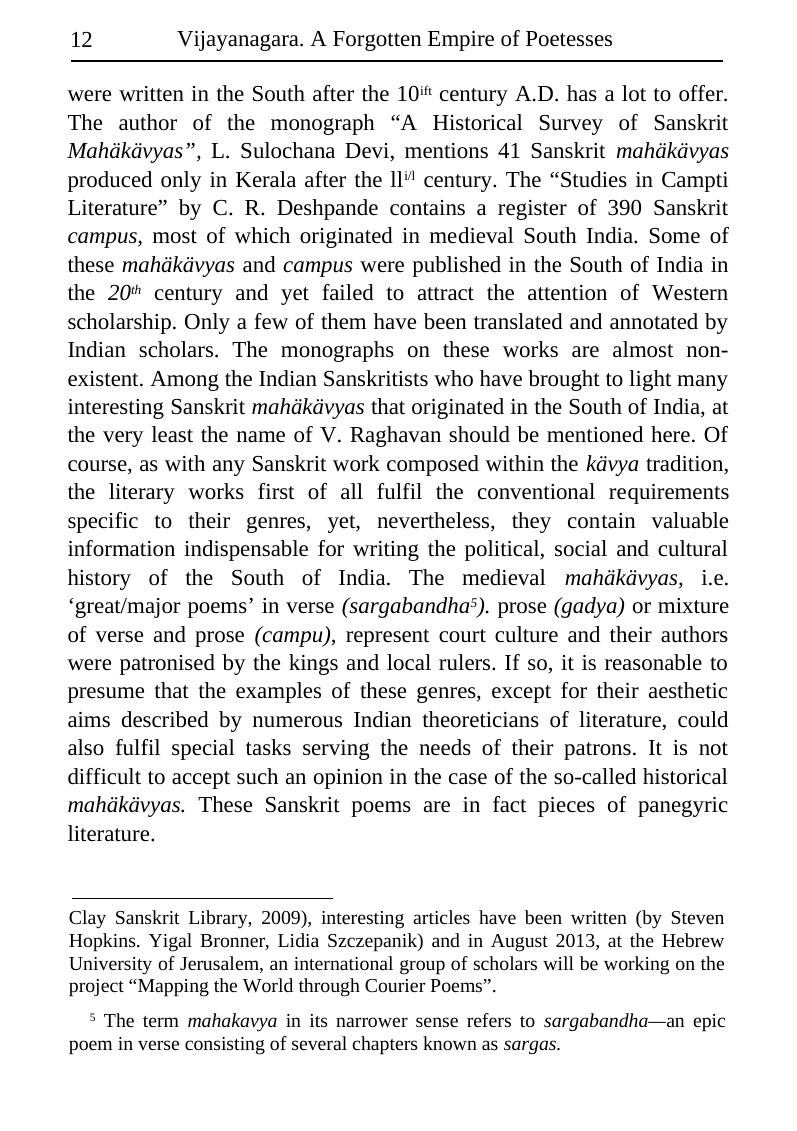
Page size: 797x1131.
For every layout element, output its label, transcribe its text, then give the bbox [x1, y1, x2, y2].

text 5 The term mahakavya in its narrower sense refers to sargabandha—an epic poem in verse consisting of several chapters known as sargas. [69, 1009, 726, 1054]
text Clay Sanskrit Library, 2009), interesting articles have been written (by Steven Hopkins. Yigal Bronner, Lidia Szczepanik) and in August 2013, at the Hebrew University of Jerusalem, an international group of scholars will be working on the project “Mapping the World through Courier Poems”. [69, 906, 726, 997]
text were written in the South after the 10ift century A.D. has a lot to offer. The author of the monograph “A Historical Survey of Sanskrit Mahäkävyas”, L. Sulochana Devi, mentions 41 Sanskrit mahäkävyas produced only in Kerala after the lli/l century. The “Studies in Campti Literature” by C. R. Deshpande contains a register of 390 Sanskrit campus, most of which originated in me­dieval South India. Some of these mahäkävyas and campus were published in the South of India in the 20th century and yet failed to attract the attention of Western scholarship. Only a few of them have been translated and annotated by Indian scholars. The monographs on these works are almost non-existent. Among the Indian Sanskritists who have brought to light many interesting Sanskrit mahäkävyas that originated in the South of India, at the very least the name of V. Raghavan should be mentioned here. Of course, as with any Sanskrit work composed within the kävya tradition, the literary works first of all fulfil the conventional re­quirements specific to their genres, yet, nevertheless, they con­tain valuable information indispensable for writing the political, social and cultural history of the South of India. The medieval mahäkävyas, i.e. ‘great/major poems’ in verse (sargabandha5). prose (gadya) or mixture of verse and prose (campu), represent court culture and their authors were patronised by the kings and local rulers. If so, it is reasonable to presume that the examples of these genres, except for their aesthetic aims described by nu­merous Indian theoreticians of literature, could also fulfil special tasks serving the needs of their patrons. It is not difficult to accept such an opinion in the case of the so-called historical mahäkävyas. These Sanskrit poems are in fact pieces of panegyric literature. [67, 80, 729, 846]
text Vijayanagara. A Forgotten Empire of Poetesses [177, 25, 618, 52]
text 12 [70, 26, 103, 52]
